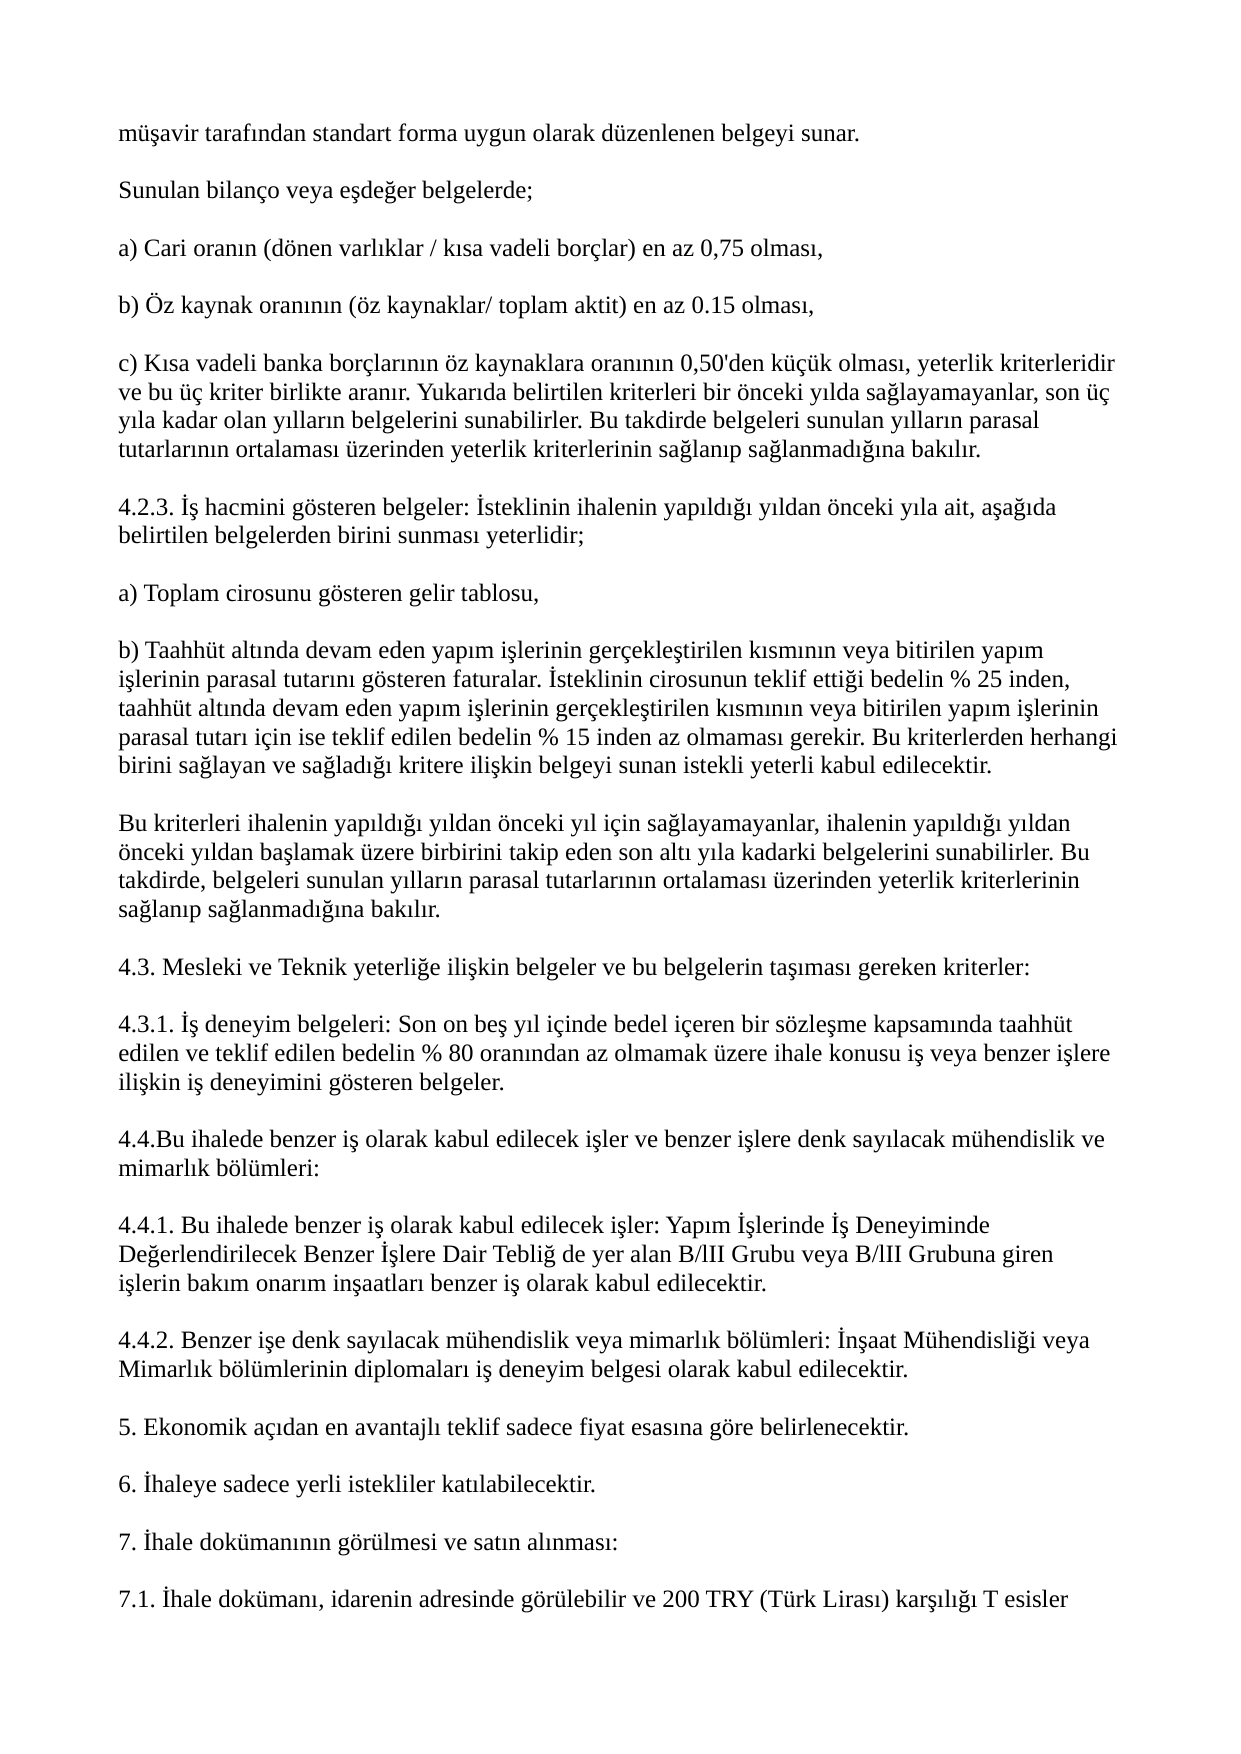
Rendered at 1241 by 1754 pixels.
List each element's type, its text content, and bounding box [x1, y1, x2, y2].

text 4.4.Bu ihalede benzer iş olarak kabul edilecek işler ve benzer işlere denk sayılacak mühendislik ve mimarlık bölümleri: [118, 1124, 1122, 1182]
text Sunulan bilanço veya eşdeğer belgelerde; [118, 176, 1122, 204]
text b) Öz kaynak oranının (öz kaynaklar/ toplam aktit) en az 0.15 olması, [118, 291, 1122, 319]
text 7. İhale dokümanının görülmesi ve satın alınması: [118, 1527, 1122, 1556]
text 4.2.3. İş hacmini gösteren belgeler: İsteklinin ihalenin yapıldığı yıldan önceki yıla ait, aşağıda belirtilen belgelerden birini sunması yeterlidir; [118, 492, 1122, 549]
text müşavir tarafından standart forma uygun olarak düzenlenen belgeyi sunar. [118, 118, 1122, 147]
text b) Taahhüt altında devam eden yapım işlerinin gerçekleştirilen kısmının veya bitirilen yapım işlerinin parasal tutarını gösteren faturalar. İsteklinin cirosunun teklif ettiği bedelin % 25 inden, taahhüt altında devam eden yapım işlerinin gerçekleştirilen kısmının veya bitirilen yapım işlerinin parasal tutarı için ise teklif edilen bedelin % 15 inden az olmaması gerekir. Bu kriterlerden herhangi birini sağlayan ve sağladığı kritere ilişkin belgeyi sunan istekli yeterli kabul edilecektir. [118, 636, 1122, 779]
text Bu kriterleri ihalenin yapıldığı yıldan önceki yıl için sağlayamayanlar, ihalenin yapıldığı yıldan önceki yıldan başlamak üzere birbirini takip eden son altı yıla kadarki belgelerini sunabilirler. Bu takdirde, belgeleri sunulan yılların parasal tutarlarının ortalaması üzerinden yeterlik kriterlerinin sağlanıp sağlanmadığına bakılır. [118, 808, 1122, 923]
text 4.3.1. İş deneyim belgeleri: Son on beş yıl içinde bedel içeren bir sözleşme kapsamında taahhüt edilen ve teklif edilen bedelin % 80 oranından az olmamak üzere ihale konusu iş veya benzer işlere ilişkin iş deneyimini gösteren belgeler. [118, 1009, 1122, 1096]
text 4.4.2. Benzer işe denk sayılacak mühendislik veya mimarlık bölümleri: İnşaat Mühendisliği veya Mimarlık bölümlerinin diplomaları iş deneyim belgesi olarak kabul edilecektir. [118, 1326, 1122, 1383]
text 4.4.1. Bu ihalede benzer iş olarak kabul edilecek işler: Yapım İşlerinde İş Deneyiminde Değerlendirilecek Benzer İşlere Dair Tebliğ de yer alan B/lII Grubu veya B/lII Grubuna giren işlerin bakım onarım inşaatları benzer iş olarak kabul edilecektir. [118, 1211, 1122, 1297]
text 7.1. İhale dokümanı, idarenin adresinde görülebilir ve 200 TRY (Türk Lirası) karşılığı T esisler [118, 1584, 1122, 1613]
text a) Toplam cirosunu gösteren gelir tablosu, [118, 578, 1122, 607]
text c) Kısa vadeli banka borçlarının öz kaynaklara oranının 0,50'den küçük olması, yeterlik kriterleridir ve bu üç kriter birlikte aranır. Yukarıda belirtilen kriterleri bir önceki yılda sağlayamayanlar, son üç yıla kadar olan yılların belgelerini sunabilirler. Bu takdirde belgeleri sunulan yılların parasal tutarlarının ortalaması üzerinden yeterlik kriterlerinin sağlanıp sağlanmadığına bakılır. [118, 348, 1122, 463]
text 5. Ekonomik açıdan en avantajlı teklif sadece fiyat esasına göre belirlenecektir. [118, 1412, 1122, 1441]
text 4.3. Mesleki ve Teknik yeterliğe ilişkin belgeler ve bu belgelerin taşıması gereken kriterler: [118, 952, 1122, 981]
text a) Cari oranın (dönen varlıklar / kısa vadeli borçlar) en az 0,75 olması, [118, 233, 1122, 262]
text 6. İhaleye sadece yerli istekliler katılabilecektir. [118, 1469, 1122, 1498]
